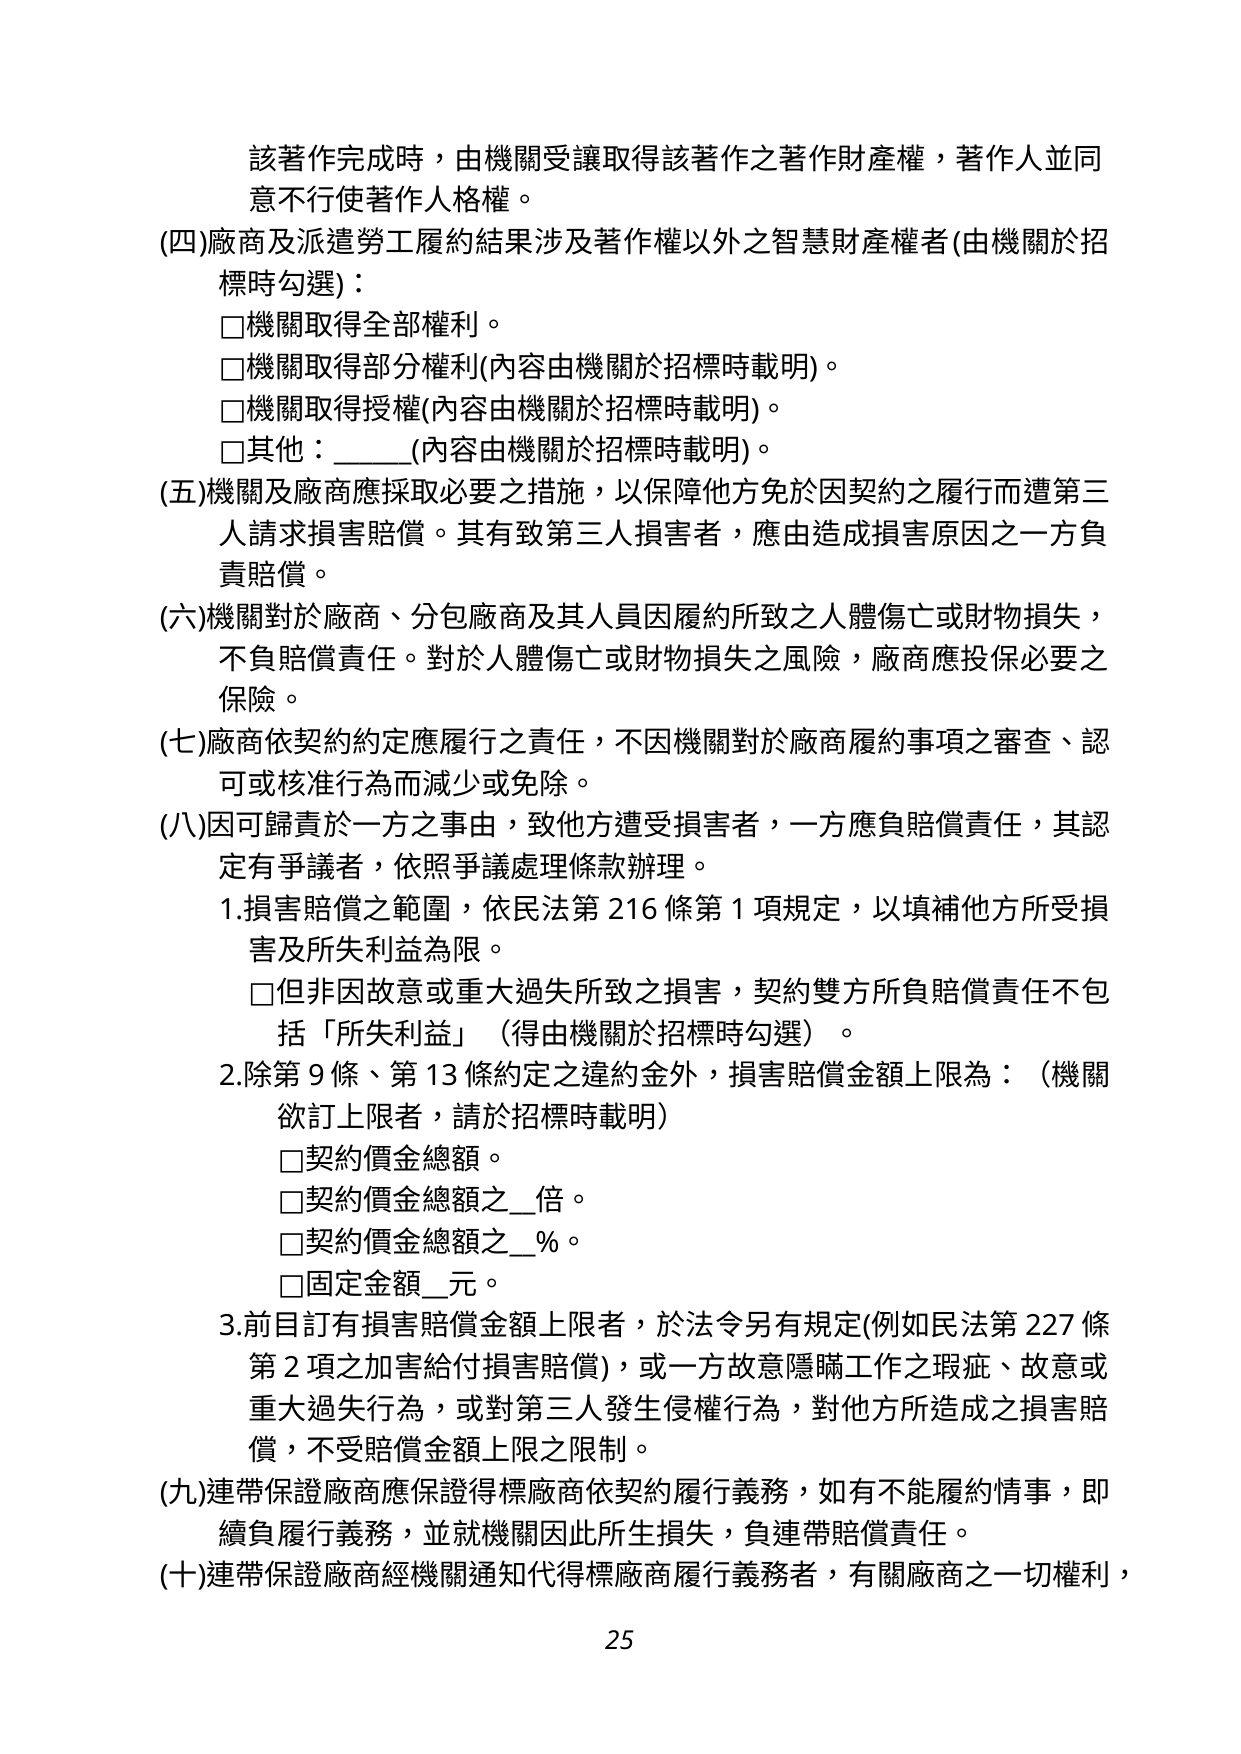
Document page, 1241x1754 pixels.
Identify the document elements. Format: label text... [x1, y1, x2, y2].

text □契約價金總額之__倍。 [278, 1177, 1110, 1219]
text □契約價金總額。 [278, 1136, 1110, 1177]
text □機關取得授權(內容由機關於招標時載明)。 [218, 386, 1104, 427]
text 1.損害賠償之範圍，依民法第216條第1項規定，以填補他方所受損害及所失利益為限。 [218, 886, 1110, 969]
text □機關取得全部權利。 [218, 302, 1104, 344]
text □契約價金總額之__%。 [278, 1219, 1110, 1261]
text (十)連帶保證廠商經機關通知代得標廠商履行義務者，有關廠商之一切權利，包括尚待履約部分之契約價金，一併移轉由該保證廠商概括承受，本契約並繼續有效。得標廠商之保證金及已履約而尚未支付之契約價金，如無不支付或不發還之情形，得依原契約約定支付或發還該得標廠商。 [159, 1552, 1110, 1594]
text 3.前目訂有損害賠償金額上限者，於法令另有規定(例如民法第227條第2項之加害給付損害賠償)，或一方故意隱瞞工作之瑕疵、故意或重大過失行為，或對第三人發生侵權行為，對他方所造成之損害賠償，不受賠償金額上限之限制。 [218, 1302, 1110, 1469]
text □機關取得部分權利(內容由機關於招標時載明)。 [218, 344, 1104, 386]
text (九)連帶保證廠商應保證得標廠商依契約履行義務，如有不能履約情事，即續負履行義務，並就機關因此所生損失，負連帶賠償責任。 [159, 1469, 1110, 1552]
text (六)機關對於廠商、分包廠商及其人員因履約所致之人體傷亡或財物損失，不負賠償責任。對於人體傷亡或財物損失之風險，廠商應投保必要之保險。 [159, 594, 1110, 719]
text (五)機關及廠商應採取必要之措施，以保障他方免於因契約之履行而遭第三人請求損害賠償。其有致第三人損害者，應由造成損害原因之一方負責賠償。 [159, 469, 1110, 594]
text □固定金額__元。 [278, 1261, 1110, 1302]
text □其他：______(內容由機關於招標時載明)。 [218, 427, 1104, 469]
text 2.除第9條、第13條約定之違約金外，損害賠償金額上限為：（機關欲訂上限者，請於招標時載明） [218, 1052, 1110, 1136]
text (八)因可歸責於一方之事由，致他方遭受損害者，一方應負賠償責任，其認定有爭議者，依照爭議處理條款辦理。 [159, 802, 1110, 886]
text (四)廠商及派遣勞工履約結果涉及著作權以外之智慧財產權者(由機關於招標時勾選)： [159, 219, 1110, 302]
text 該著作完成時，由機關受讓取得該著作之著作財產權，著作人並同意不行使著作人格權。 [218, 136, 1104, 219]
text □但非因故意或重大過失所致之損害，契約雙方所負賠償責任不包括「所失利益」（得由機關於招標時勾選）。 [248, 969, 1110, 1052]
text (七)廠商依契約約定應履行之責任，不因機關對於廠商履約事項之審查、認可或核准行為而減少或免除。 [159, 719, 1110, 802]
